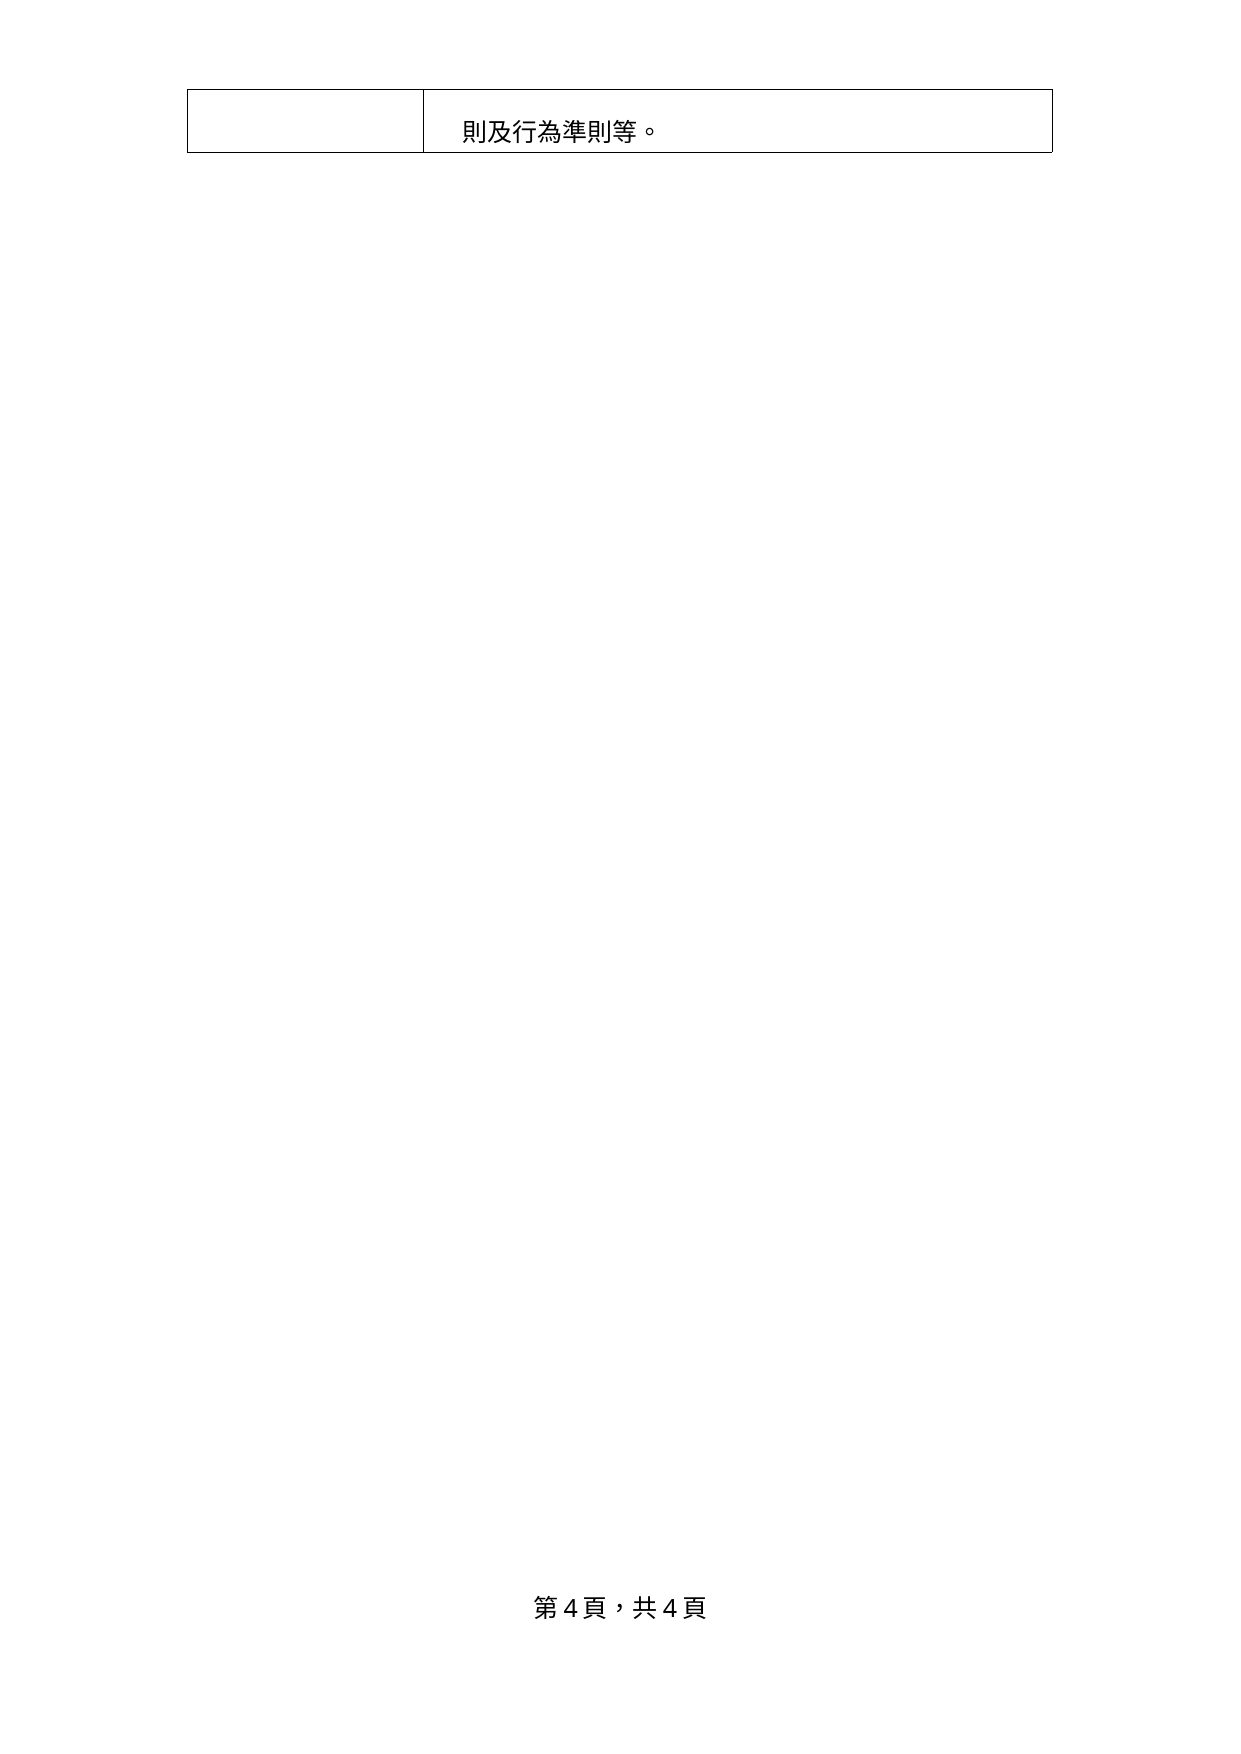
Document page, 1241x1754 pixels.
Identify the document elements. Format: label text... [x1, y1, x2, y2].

table_cell 則及行為準則等。 [424, 90, 1052, 152]
table_cell [188, 90, 423, 152]
